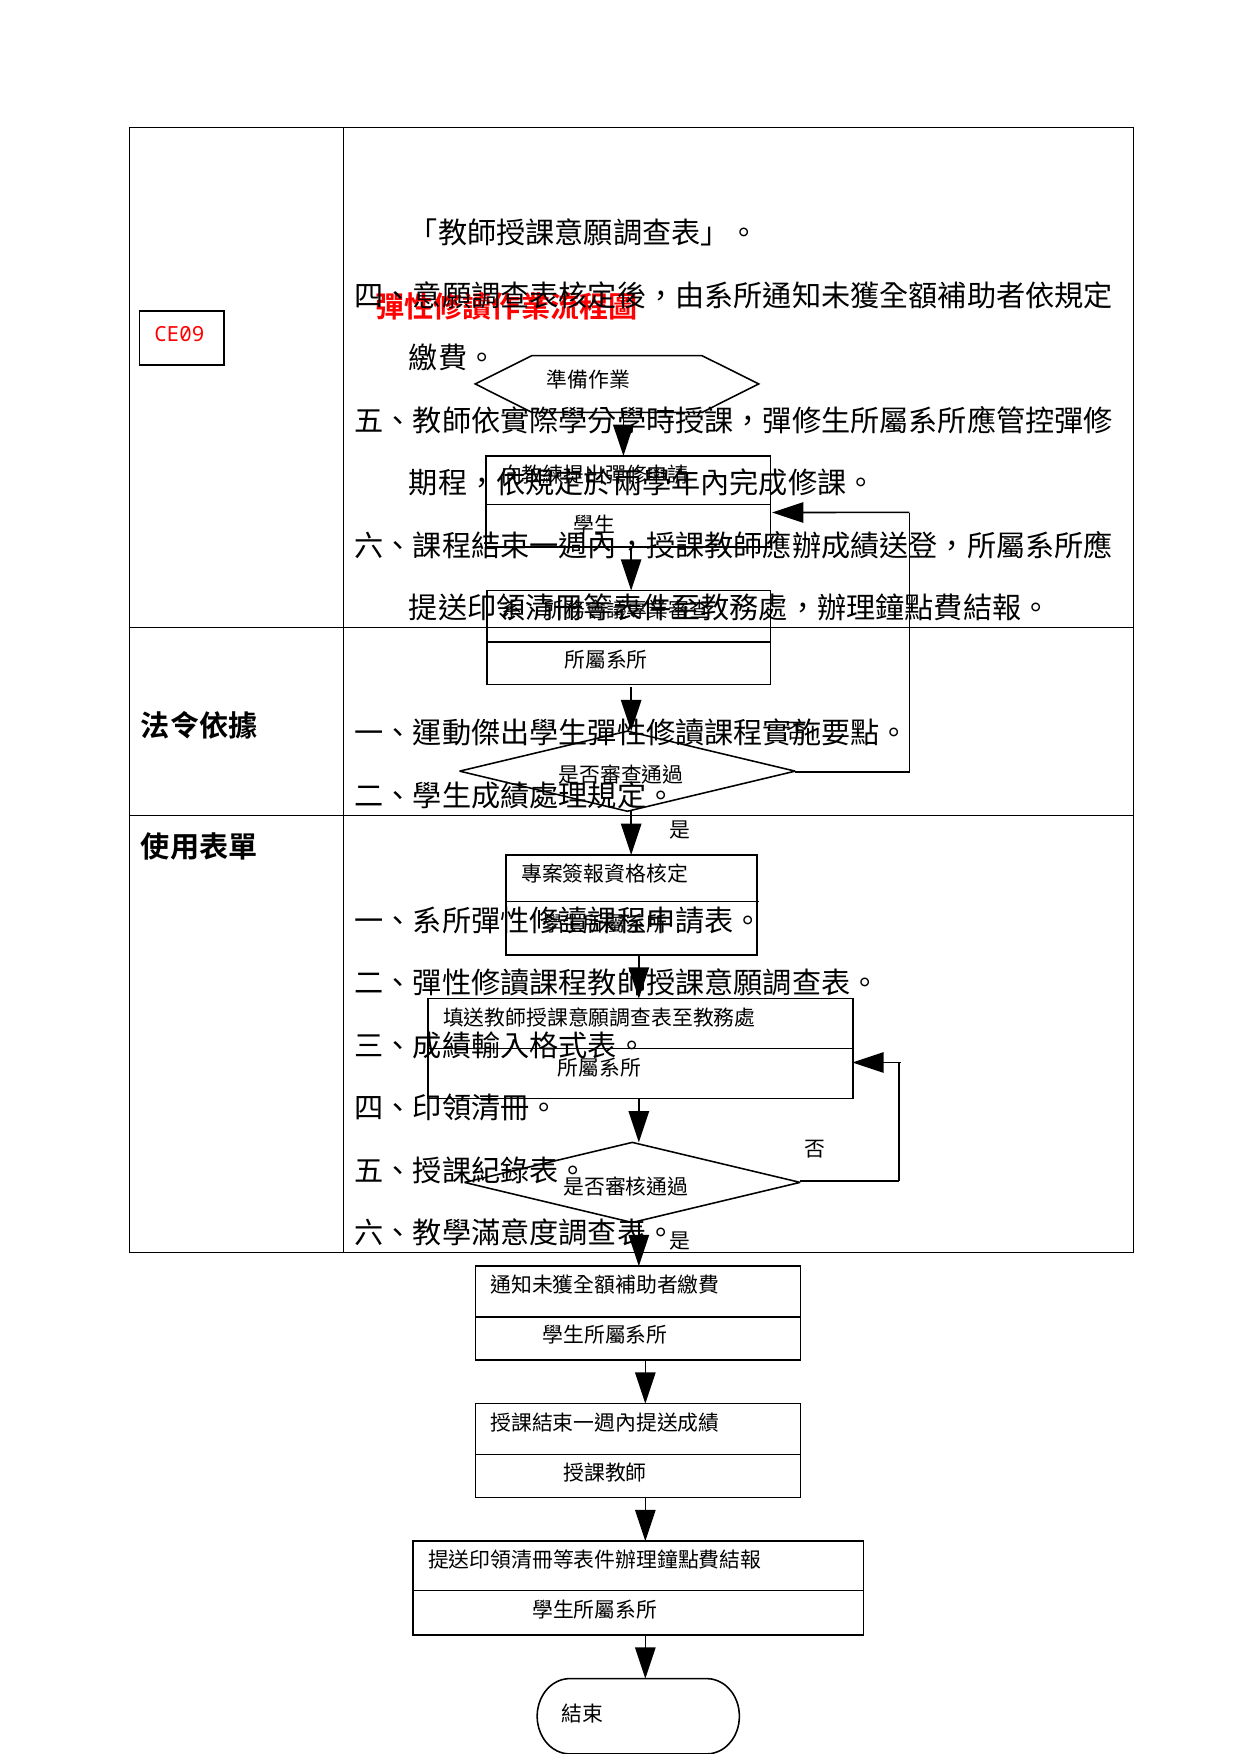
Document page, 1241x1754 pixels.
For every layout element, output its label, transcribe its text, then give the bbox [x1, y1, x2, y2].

table_cell 使用表單 [130, 816, 343, 1252]
table_cell 一、系所彈性修讀課程申請表。 二、彈性修讀課程教師授課意願調查表。 三、成績輸入格式表。 四、印領清冊。 五、授課紀錄表。 六、教學滿意度調查表。 [639, 1063, 898, 1181]
table_cell 一、運動傑出學生彈性修讀課程實施要點。 二、學生成績處理規定。 [632, 628, 1133, 814]
table_cell 一、系所彈性修讀課程申請表。 二、彈性修讀課程教師授課意願調查表。 三、成績輸入格式表。 四、印領清冊。 五、授課紀錄表。 六、教學滿意度調查表。 [344, 816, 638, 1252]
table_cell 一、學生向該隊教練提出彈修資格申請，該隊教練審視學生狀況決定是否同意其申請，如同意則提報所屬系所。 二、所屬系、所務會議專業審查學生是否符合彈性修讀資格，如決議通過則專案簽報核定。 三、資格核定後，所屬系所依學生選課意願擇定教師授課，需經授課老師及開課單位同意，核計彈修費用，填送「教師授課意願調查表」。 四、意願調查表核定後，由系所通知未獲全額補助者依規定繳費。 五、教師依實際學分學時授課，彈修生所屬系所應管控彈修期程，依規定於兩學年內完成修課。 六、課程結束一週內，授課教師應辦成績送登，所屬系所應提送印領清冊等表件至教務處，辦理鐘點費結報。 [344, 128, 1133, 627]
table_cell 一、系所彈性修讀課程申請表。 二、彈性修讀課程教師授課意願調查表。 三、成績輸入格式表。 四、印領清冊。 五、授課紀錄表。 六、教學滿意度調查表。 [632, 816, 1133, 1252]
table_cell 控制重點 [130, 128, 343, 627]
table_cell 法令依據 [130, 628, 343, 814]
table_cell 一、運動傑出學生彈性修讀課程實施要點。 二、學生成績處理規定。 [344, 628, 909, 814]
